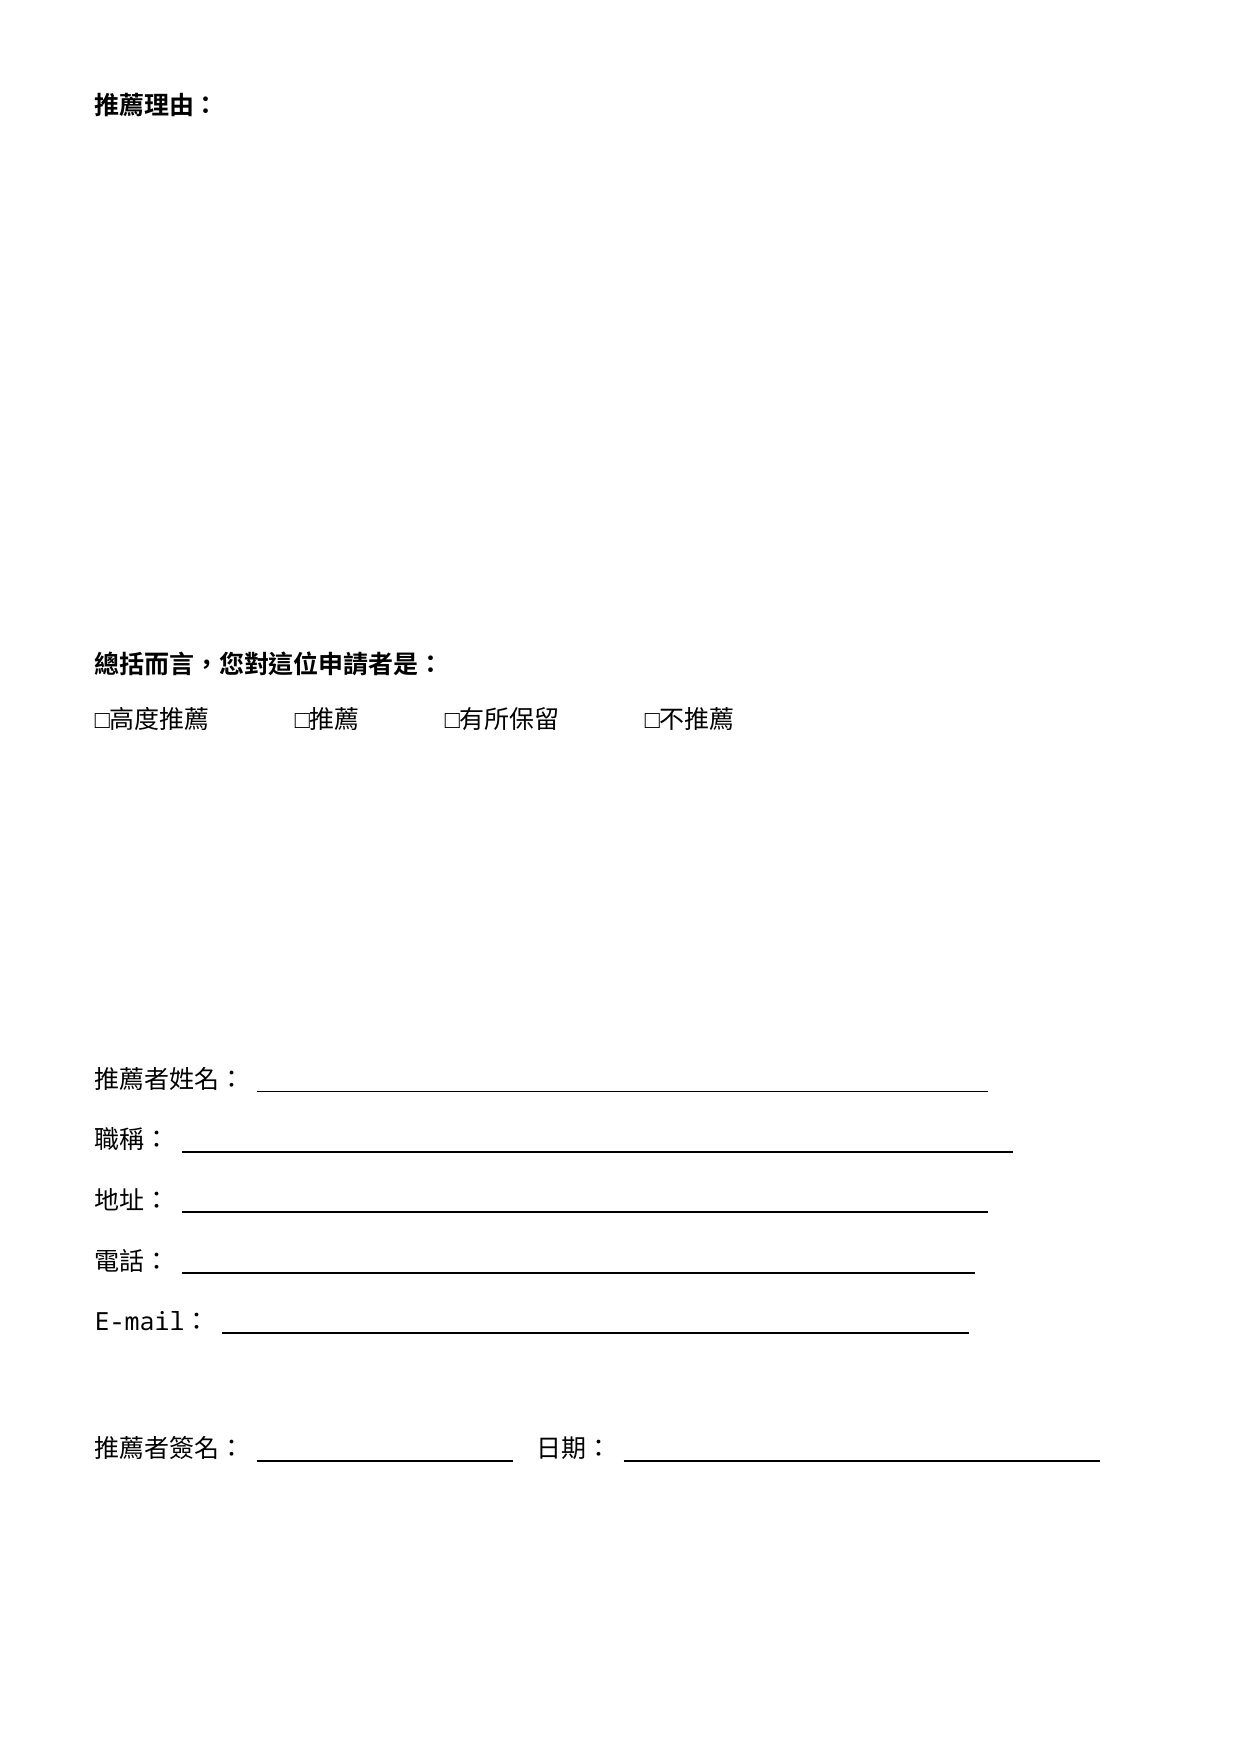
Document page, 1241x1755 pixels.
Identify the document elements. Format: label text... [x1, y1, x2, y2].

text 推薦理由： [94, 81, 1152, 123]
text 總括而言，您對這位申請者是： [94, 645, 1152, 681]
text 職稱： [94, 1120, 1152, 1156]
text 電話： [94, 1241, 1152, 1277]
text □高度推薦 □推薦 □有所保留 □不推薦 [94, 699, 1152, 736]
text 地址： [94, 1180, 1152, 1217]
text 推薦者姓名： [94, 1059, 1152, 1096]
text 推薦者簽名： 日期： [94, 1429, 1152, 1465]
text E-mail： [94, 1301, 1152, 1338]
